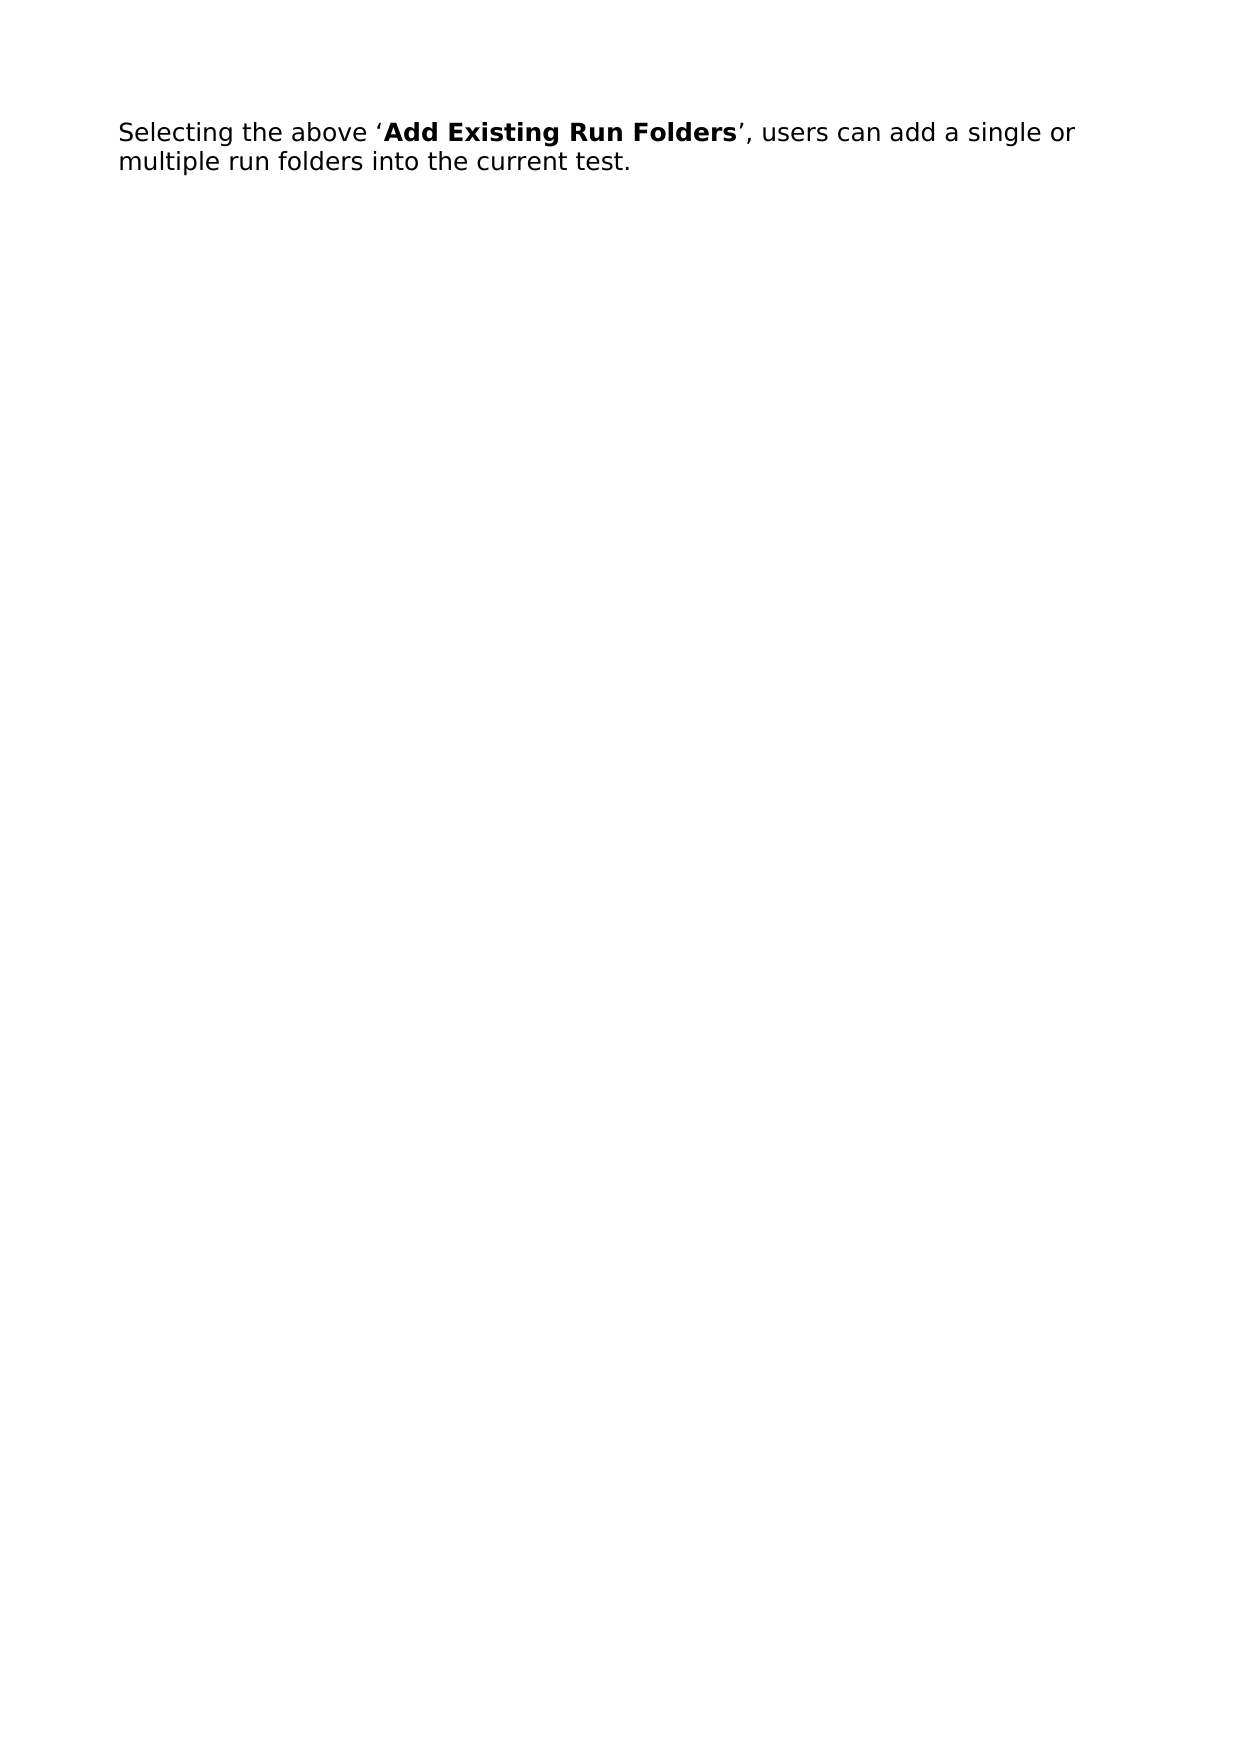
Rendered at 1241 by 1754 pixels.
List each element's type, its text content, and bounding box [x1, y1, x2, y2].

text Selecting the above ‘Add Existing Run Folders’, users can add a single or multiple run folders into the current test. [118, 118, 1122, 176]
